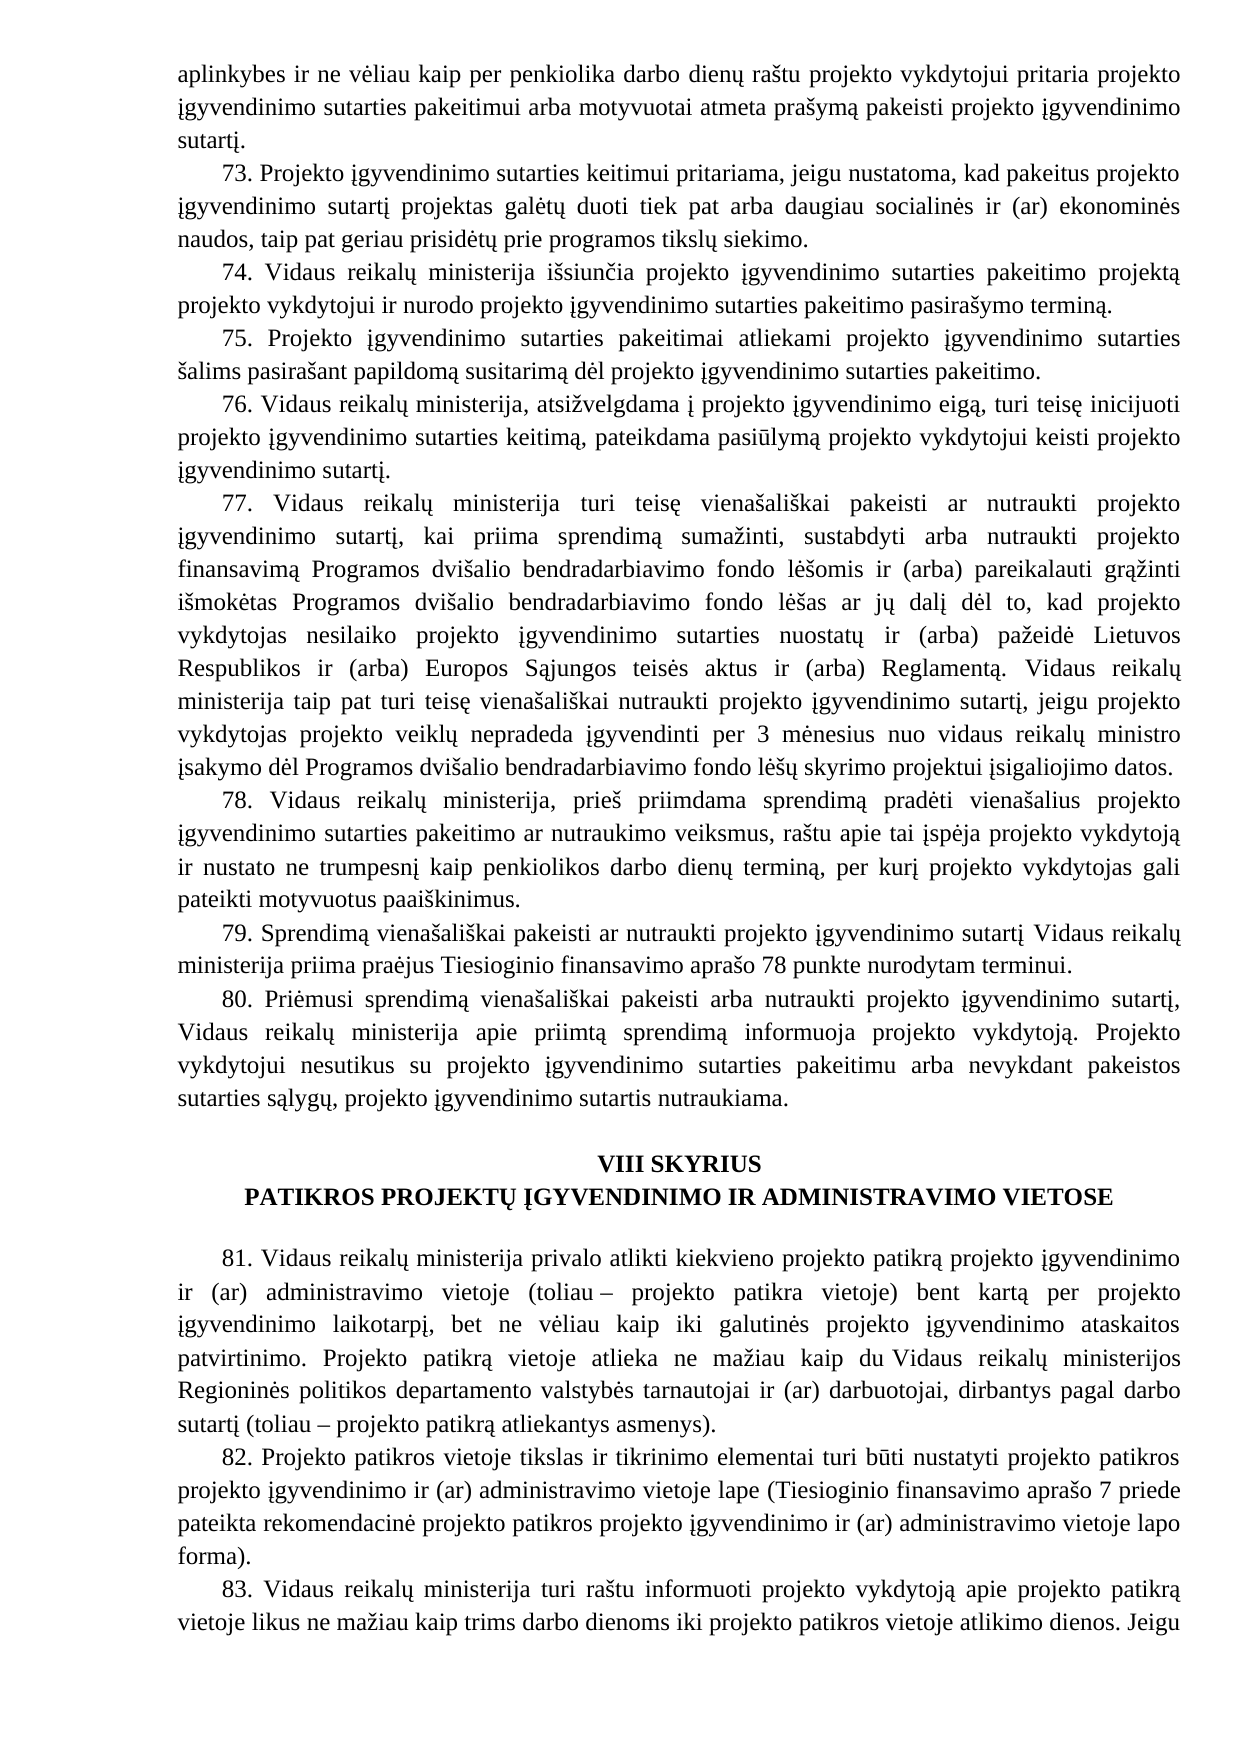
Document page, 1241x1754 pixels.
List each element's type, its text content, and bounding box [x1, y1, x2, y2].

text 74. Vidaus reikalų ministerija išsiunčia projekto įgyvendinimo sutarties pakeitimo projektą projekto vykdytojui ir nurodo projekto įgyvendinimo sutarties pakeitimo pasirašymo terminą. [177, 257, 1181, 319]
text PATIKROS PROJEKTŲ ĮGYVENDINIMO IR ADMINISTRAVIMO VIETOSE [177, 1182, 1181, 1211]
text 78. Vidaus reikalų ministerija, prieš priimdama sprendimą pradėti vienašalius projekto įgyvendinimo sutarties pakeitimo ar nutraukimo veiksmus, raštu apie tai įspėja projekto vykdytoją ir nustato ne trumpesnį kaip penkiolikos darbo dienų terminą, per kurį projekto vykdytojas gali pateikti motyvuotus paaiškinimus. [177, 786, 1181, 913]
text VIII SKYRIUS [177, 1149, 1181, 1177]
text 75. Projekto įgyvendinimo sutarties pakeitimai atliekami projekto įgyvendinimo sutarties šalims pasirašant papildomą susitarimą dėl projekto įgyvendinimo sutarties pakeitimo. [177, 323, 1181, 385]
text 73. Projekto įgyvendinimo sutarties keitimui pritariama, jeigu nustatoma, kad pakeitus projekto įgyvendinimo sutartį projektas galėtų duoti tiek pat arba daugiau socialinės ir (ar) ekonominės naudos, taip pat geriau prisidėtų prie programos tikslų siekimo. [177, 158, 1181, 253]
text 83. Vidaus reikalų ministerija turi raštu informuoti projekto vykdytoją apie projekto patikrą vietoje likus ne mažiau kaip trims darbo dienoms iki projekto patikros vietoje atlikimo dienos. Jeigu [177, 1574, 1181, 1636]
text 82. Projekto patikros vietoje tikslas ir tikrinimo elementai turi būti nustatyti projekto patikros projekto įgyvendinimo ir (ar) administravimo vietoje lape (Tiesioginio finansavimo aprašo 7 priede pateikta rekomendacinė projekto patikros projekto įgyvendinimo ir (ar) administravimo vietoje lapo forma). [177, 1442, 1181, 1569]
text 76. Vidaus reikalų ministerija, atsižvelgdama į projekto įgyvendinimo eigą, turi teisę inicijuoti projekto įgyvendinimo sutarties keitimą, pateikdama pasiūlymą projekto vykdytojui keisti projekto įgyvendinimo sutartį. [177, 389, 1181, 484]
text 81. Vidaus reikalų ministerija privalo atlikti kiekvieno projekto patikrą projekto įgyvendinimo ir (ar) administravimo vietoje (toliau – projekto patikra vietoje) bent kartą per projekto įgyvendinimo laikotarpį, bet ne vėliau kaip iki galutinės projekto įgyvendinimo ataskaitos patvirtinimo. Projekto patikrą vietoje atlieka ne mažiau kaip du Vidaus reikalų ministerijos Regioninės politikos departamento valstybės tarnautojai ir (ar) darbuotojai, dirbantys pagal darbo sutartį (toliau – projekto patikrą atliekantys asmenys). [177, 1243, 1181, 1437]
text aplinkybes ir ne vėliau kaip per penkiolika darbo dienų raštu projekto vykdytojui pritaria projekto įgyvendinimo sutarties pakeitimui arba motyvuotai atmeta prašymą pakeisti projekto įgyvendinimo sutartį. [177, 59, 1181, 154]
text 80. Priėmusi sprendimą vienašališkai pakeisti arba nutraukti projekto įgyvendinimo sutartį, Vidaus reikalų ministerija apie priimtą sprendimą informuoja projekto vykdytoją. Projekto vykdytojui nesutikus su projekto įgyvendinimo sutarties pakeitimu arba nevykdant pakeistos sutarties sąlygų, projekto įgyvendinimo sutartis nutraukiama. [177, 984, 1181, 1111]
text 77. Vidaus reikalų ministerija turi teisę vienašališkai pakeisti ar nutraukti projekto įgyvendinimo sutartį, kai priima sprendimą sumažinti, sustabdyti arba nutraukti projekto finansavimą Programos dvišalio bendradarbiavimo fondo lėšomis ir (arba) pareikalauti grąžinti išmokėtas Programos dvišalio bendradarbiavimo fondo lėšas ar jų dalį dėl to, kad projekto vykdytojas nesilaiko projekto įgyvendinimo sutarties nuostatų ir (arba) pažeidė Lietuvos Respublikos ir (arba) Europos Sąjungos teisės aktus ir (arba) Reglamentą. Vidaus reikalų ministerija taip pat turi teisę vienašališkai nutraukti projekto įgyvendinimo sutartį, jeigu projekto vykdytojas projekto veiklų nepradeda įgyvendinti per 3 mėnesius nuo vidaus reikalų ministro įsakymo dėl Programos dvišalio bendradarbiavimo fondo lėšų skyrimo projektui įsigaliojimo datos. [177, 488, 1181, 781]
text 79. Sprendimą vienašališkai pakeisti ar nutraukti projekto įgyvendinimo sutartį Vidaus reikalų ministerija priima praėjus Tiesioginio finansavimo aprašo 78 punkte nurodytam terminui. [177, 918, 1181, 979]
